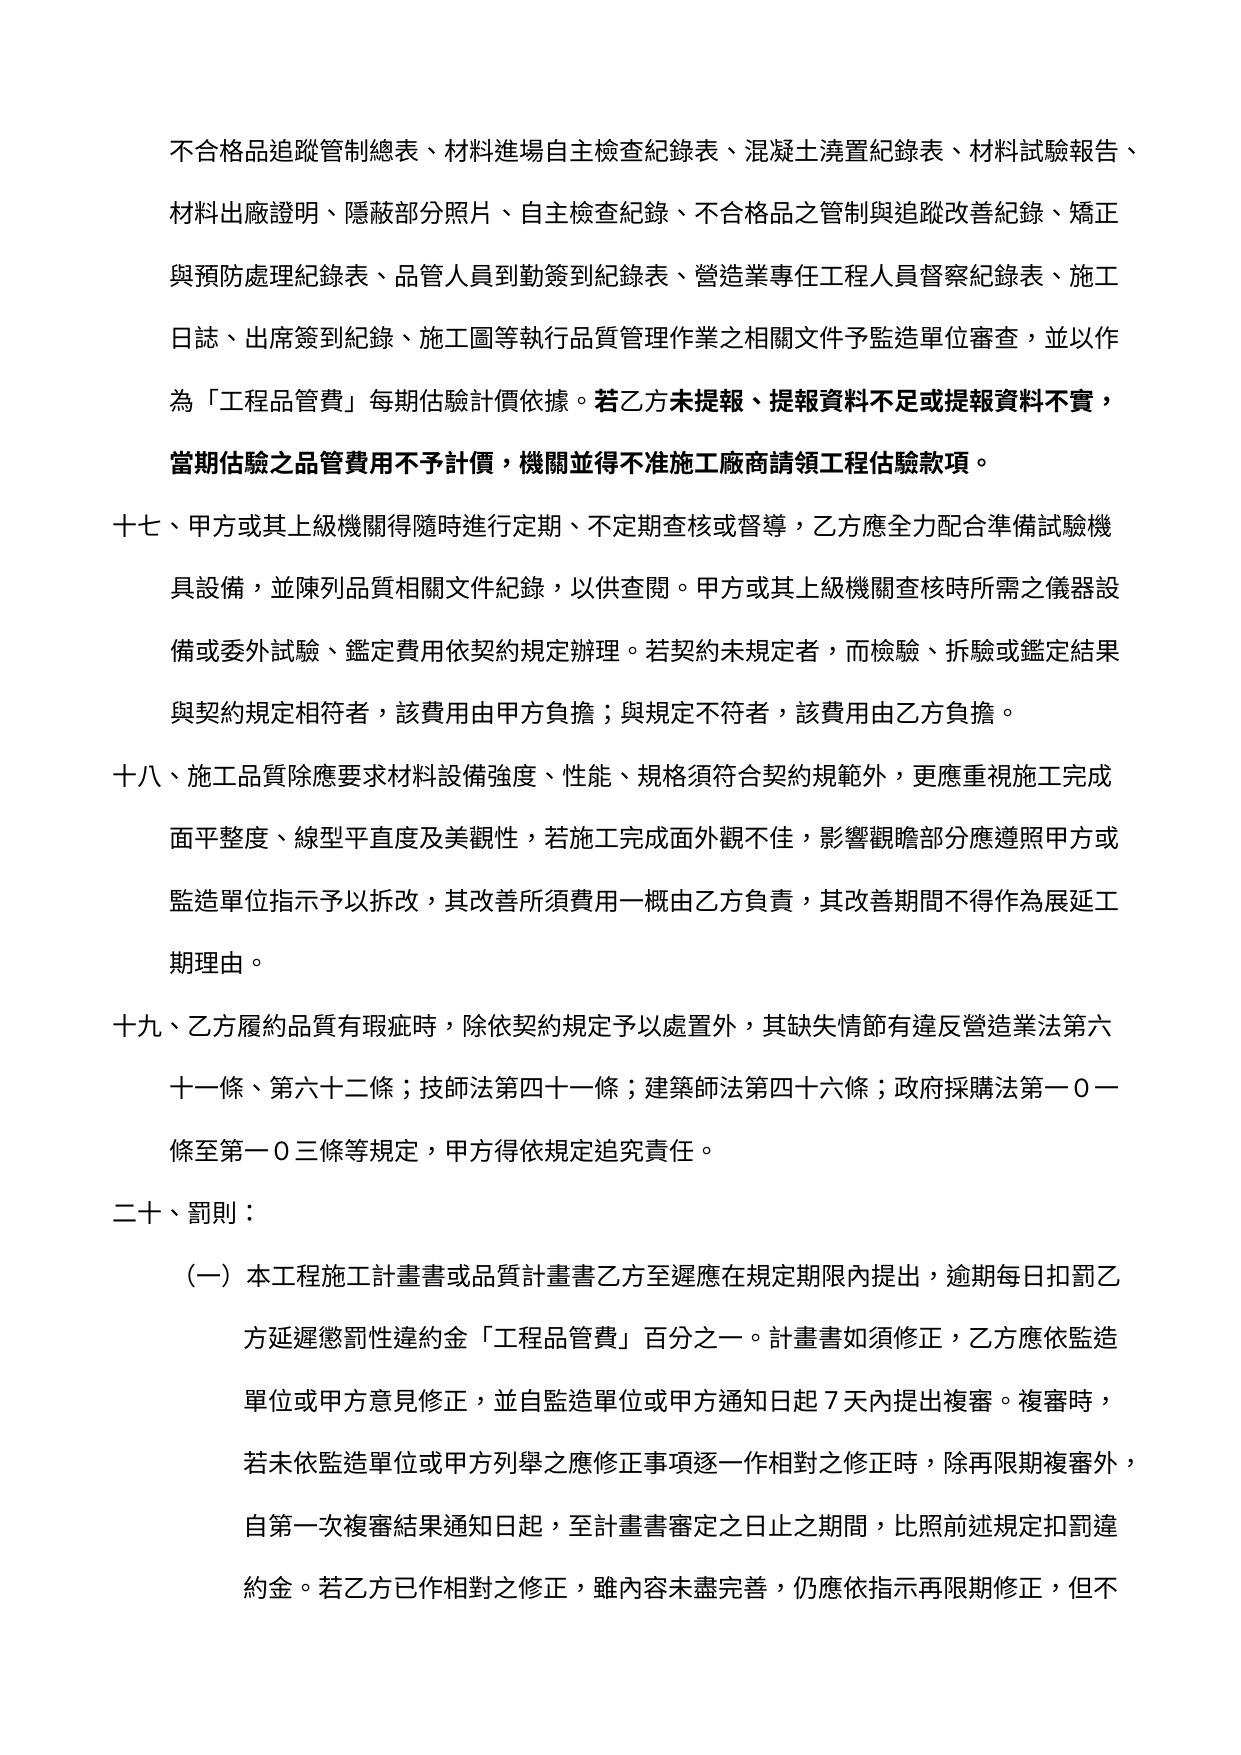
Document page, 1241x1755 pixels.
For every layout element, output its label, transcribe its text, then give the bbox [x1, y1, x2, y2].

text 十八、施工品質除應要求材料設備強度、性能、規格須符合契約規範外，更應重視施工完成面平整度、線型平直度及美觀性，若施工完成面外觀不佳，影響觀瞻部分應遵照甲方或監造單位指示予以拆改，其改善所須費用一概由乙方負責，其改善期間不得作為展延工期理由。 [112, 733, 1128, 983]
text 十六、乙方應併施工日誌定期提報材料設備管制總表、材料設備送審單、修正審查意見對照表、施工材料設備檢驗申請單、材料設備品質抽驗紀錄表、不合格品改善通知及追蹤表、不合格品追蹤管制總表、材料進場自主檢查紀錄表、混凝土澆置紀錄表、材料試驗報告、材料出廠證明、隱蔽部分照片、自主檢查紀錄、不合格品之管制與追蹤改善紀錄、矯正與預防處理紀錄表、品管人員到勤簽到紀錄表、營造業專任工程人員督察紀錄表、施工日誌、出席簽到紀錄、施工圖等執行品質管理作業之相關文件予監造單位審查，並以作為「工程品管費」每期估驗計價依據。若乙方未提報、提報資料不足或提報資料不實，當期估驗之品管費用不予計價，機關並得不准施工廠商請領工程估驗款項。 [112, 108, 1128, 483]
text 二十、罰則： [112, 1170, 1128, 1233]
text （一）本工程施工計畫書或品質計畫書乙方至遲應在規定期限內提出，逾期每日扣罰乙方延遲懲罰性違約金「工程品管費」百分之一。計畫書如須修正，乙方應依監造單位或甲方意見修正，並自監造單位或甲方通知日起7天內提出複審。複審時，若未依監造單位或甲方列舉之應修正事項逐一作相對之修正時，除再限期複審外，自第一次複審結果通知日起，至計畫書審定之日止之期間，比照前述規定扣罰違約金。若乙方已作相對之修正，雖內容未盡完善，仍應依指示再限期修正，但不扣罰。 [156, 1233, 1128, 1608]
text 十七、甲方或其上級機關得隨時進行定期、不定期查核或督導，乙方應全力配合準備試驗機具設備，並陳列品質相關文件紀錄，以供查閱。甲方或其上級機關查核時所需之儀器設備或委外試驗、鑑定費用依契約規定辦理。若契約未規定者，而檢驗、拆驗或鑑定結果與契約規定相符者，該費用由甲方負擔；與規定不符者，該費用由乙方負擔。 [112, 483, 1128, 733]
text 十九、乙方履約品質有瑕疵時，除依契約規定予以處置外，其缺失情節有違反營造業法第六十一條、第六十二條；技師法第四十一條；建築師法第四十六條；政府採購法第一０一條至第一０三條等規定，甲方得依規定追究責任。 [112, 983, 1128, 1170]
